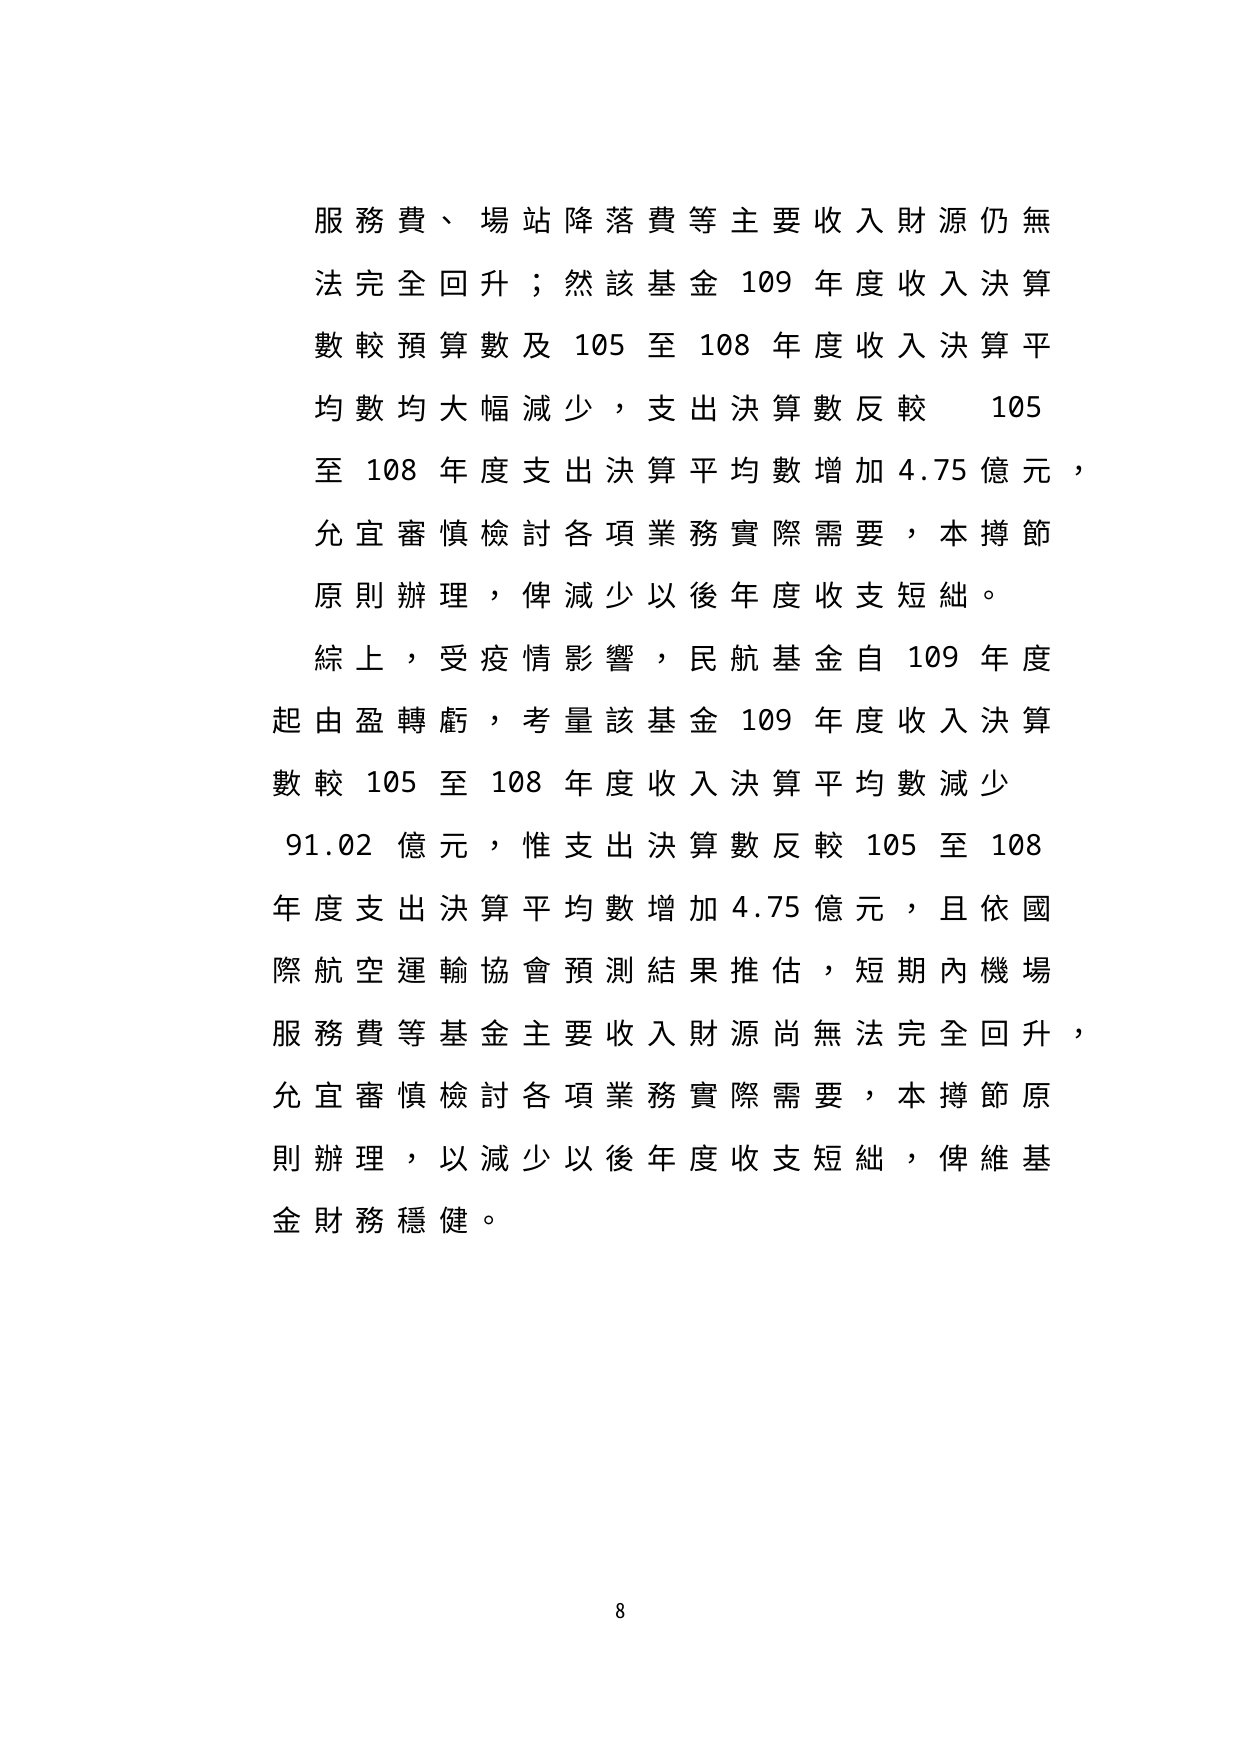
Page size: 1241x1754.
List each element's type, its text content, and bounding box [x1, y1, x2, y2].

text 民航基金109年度收入決算數97.98億元，較105至108年度收入決算平均數減少91.02億元(詳表2)，惟依據行政院110年5月間核定之「臺灣地區民用機場2040年(目標年)整體規劃」指出，國際線機場運量按國際航空運輸協會(IATA)預測，估計至2024(113)年方能恢復至2019(108)年水準，顯示短期內國際機場服務費、場站降落費等主要收入財源仍無法完全回升；然該基金109年度收入決算數較預算數及105至108年度收入決算平均數均大幅減少，支出決算數反較 105至108年度支出決算平均數增加4.75億元，允宜審慎檢討各項業務實際需要，本撙節原則辦理，俾減少以後年度收支短絀。 [271, 177, 1058, 615]
text 綜上，受疫情影響，民航基金自109年度起由盈轉虧，考量該基金109年度收入決算數較105至108年度收入決算平均數減少91.02億元，惟支出決算數反較105至108年度支出決算平均數增加4.75億元，且依國際航空運輸協會預測結果推估，短期內機場服務費等基金主要收入財源尚無法完全回升，允宜審慎檢討各項業務實際需要，本撙節原則辦理，以減少以後年度收支短絀，俾維基金財務穩健。 [242, 615, 1058, 1240]
